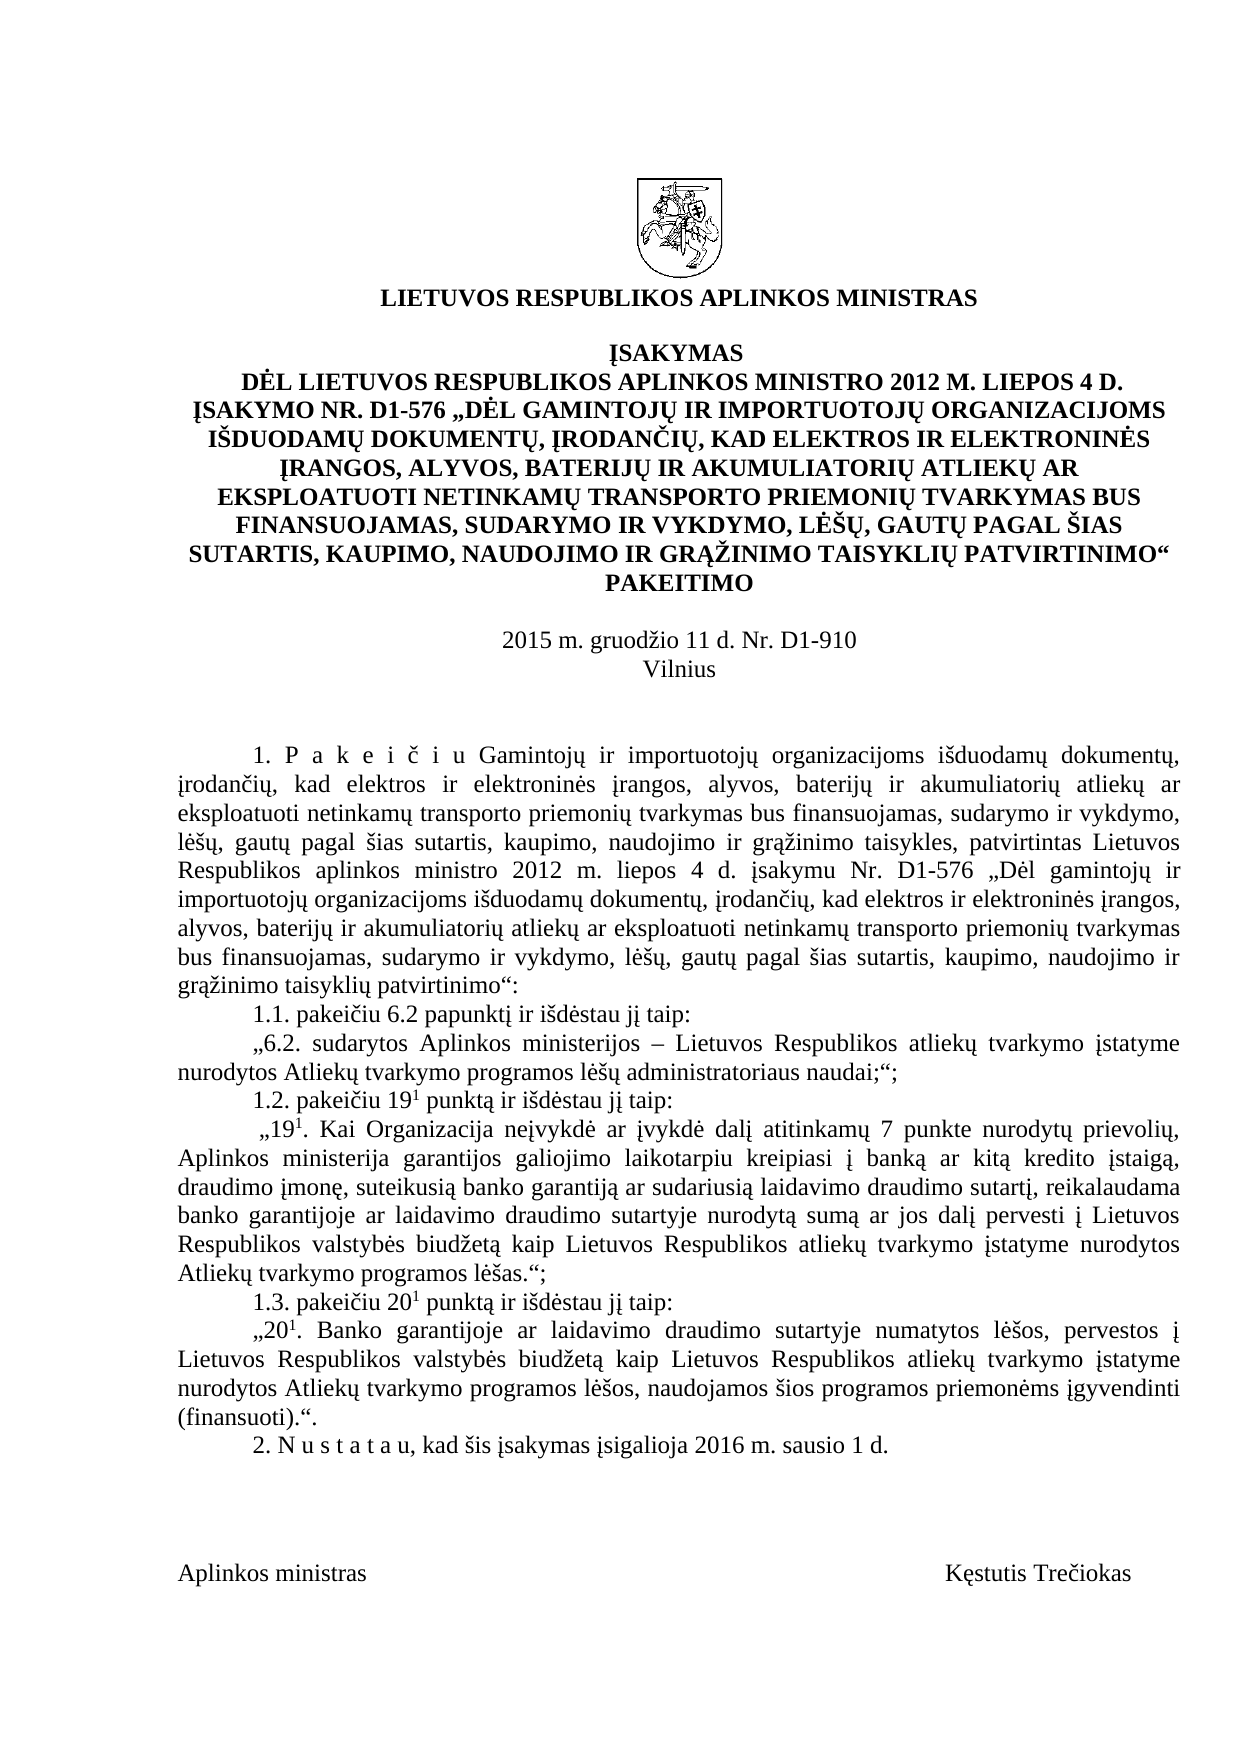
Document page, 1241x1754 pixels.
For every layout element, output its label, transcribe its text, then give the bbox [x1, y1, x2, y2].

text „201. Banko garantijoje ar laidavimo draudimo sutartyje numatytos lėšos, pervestos į Lietuvos Respublikos valstybės biudžetą kaip Lietuvos Respublikos atliekų tvarkymo įstatyme nurodytos Atliekų tvarkymo programos lėšos, naudojamos šios programos priemonėms įgyvendinti (finansuoti).“. [177, 1315, 1181, 1430]
text 1.2. pakeičiu 191 punktą ir išdėstau jį taip: [177, 1085, 1181, 1114]
text „191. Kai Organizacija neįvykdė ar įvykdė dalį atitinkamų 7 punkte nurodytų prievolių, Aplinkos ministerija garantijos galiojimo laikotarpiu kreipiasi į banką ar kitą kredito įstaigą, draudimo įmonę, suteikusią banko garantiją ar sudariusią laidavimo draudimo sutartį, reikalaudama banko garantijoje ar laidavimo draudimo sutartyje nurodytą sumą ar jos dalį pervesti į Lietuvos Respublikos valstybės biudžetą kaip Lietuvos Respublikos atliekų tvarkymo įstatyme nurodytos Atliekų tvarkymo programos lėšas.“; [177, 1114, 1181, 1287]
text Aplinkos ministras Kęstutis Trečiokas [177, 1558, 1181, 1587]
text DĖL LIETUVOS RESPUBLIKOS APLINKOS MINISTRO 2012 M. LIEPOS 4 D. ĮSAKYMO NR. D1-576 „DĖL GAMINTOJŲ IR IMPORTUOTOJŲ ORGANIZACIJOMS IŠDUODAMŲ DOKUMENTŲ, ĮRODANČIŲ, KAD ELEKTROS IR ELEKTRONINĖS ĮRANGOS, ALYVOS, BATERIJŲ IR AKUMULIATORIŲ ATLIEKŲ AR EKSPLOATUOTI NETINKAMŲ TRANSPORTO PRIEMONIŲ TVARKYMAS BUS FINANSUOJAMAS, SUDARYMO IR VYKDYMO, LĖŠŲ, GAUTŲ PAGAL ŠIAS SUTARTIS, KAUPIMO, NAUDOJIMO IR GRĄŽINIMO TAISYKLIŲ PATVIRTINIMO“ PAKEITIMO [177, 367, 1181, 597]
text 2. N u s t a t a u, kad šis įsakymas įsigalioja 2016 m. sausio 1 d. [177, 1430, 1181, 1459]
text LIETUVOS RESPUBLIKOS APLINKOS MINISTRAS [177, 283, 1181, 312]
text „6.2. sudarytos Aplinkos ministerijos – Lietuvos Respublikos atliekų tvarkymo įstatyme nurodytos Atliekų tvarkymo programos lėšų administratoriaus naudai;“; [177, 1028, 1181, 1085]
text Vilnius [177, 654, 1181, 683]
text ĮSAKYMAS [177, 338, 1181, 367]
text 2015 m. gruodžio 11 d. Nr. D1-910 [177, 625, 1181, 654]
text 1.1. pakeičiu 6.2 papunktį ir išdėstau jį taip: [177, 999, 1181, 1028]
text 1.3. pakeičiu 201 punktą ir išdėstau jį taip: [177, 1287, 1181, 1315]
text 1. P a k e i č i u Gamintojų ir importuotojų organizacijoms išduodamų dokumentų, įrodančių, kad elektros ir elektroninės įrangos, alyvos, baterijų ir akumuliatorių atliekų ar eksploatuoti netinkamų transporto priemonių tvarkymas bus finansuojamas, sudarymo ir vykdymo, lėšų, gautų pagal šias sutartis, kaupimo, naudojimo ir grąžinimo taisykles, patvirtintas Lietuvos Respublikos aplinkos ministro 2012 m. liepos 4 d. įsakymu Nr. D1-576 „Dėl gamintojų ir importuotojų organizacijoms išduodamų dokumentų, įrodančių, kad elektros ir elektroninės įrangos, alyvos, baterijų ir akumuliatorių atliekų ar eksploatuoti netinkamų transporto priemonių tvarkymas bus finansuojamas, sudarymo ir vykdymo, lėšų, gautų pagal šias sutartis, kaupimo, naudojimo ir grąžinimo taisyklių patvirtinimo“: [177, 740, 1181, 999]
